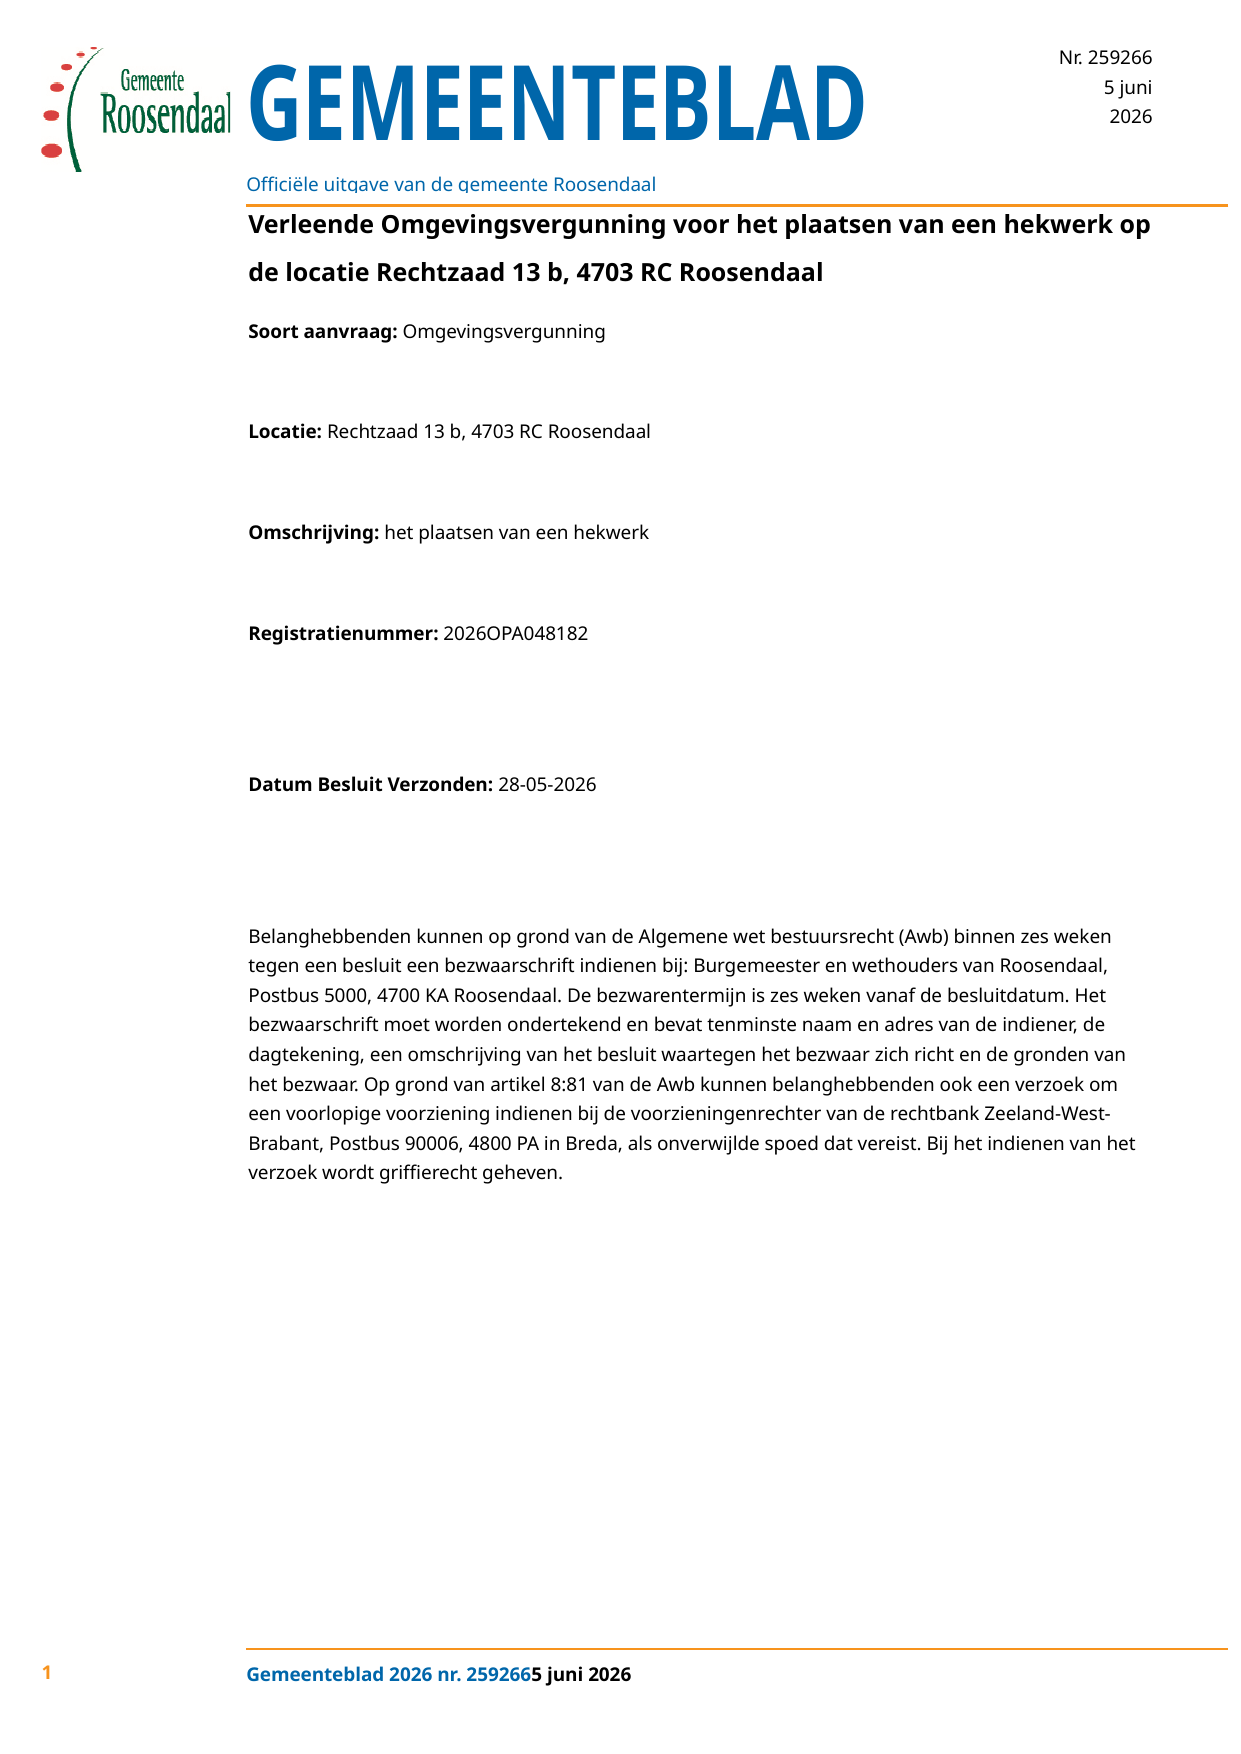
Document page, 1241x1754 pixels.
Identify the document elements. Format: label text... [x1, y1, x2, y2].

text Soort aanvraag: Omgevingsvergunning [248, 318, 1152, 344]
text Registratienummer: 2026OPA048182 [248, 620, 1152, 646]
picture [41, 47, 231, 172]
text Belanghebbenden kunnen op grond van de Algemene wet bestuursrecht (Awb) binnen zes weken tegen een besluit een bezwaarschrift indienen bij: Burgemeester en wethouders van Roosendaal, Postbus 5000, 4700 KA Roosendaal. De bezwarentermijn is zes weken vanaf de besluitdatum. Het bezwaarschrift moet worden ondertekend en bevat tenminste naam en adres van de indiener, de dagtekening, een omschrijving van het besluit waartegen het bezwaar zich richt en de gronden van het bezwaar. Op grond van artikel 8:81 van de Awb kunnen belanghebbenden ook een verzoek om een voorlopige voorziening indienen bij de voorzieningenrechter van de rechtbank Zeeland-West-Brabant, Postbus 90006, 4800 PA in Breda, als onverwijlde spoed dat vereist. Bij het indienen van het verzoek wordt griffierecht geheven. [248, 923, 1152, 1185]
text Omschrijving: het plaatsen van een hekwerk [248, 519, 1152, 545]
text Datum Besluit Verzonden: 28-05-2026 [248, 772, 1152, 797]
text Verleende Omgevingsvergunning voor het plaatsen van een hekwerk op de locatie Rechtzaad 13 b, 4703 RC Roosendaal [248, 207, 1152, 288]
text Locatie: Rechtzaad 13 b, 4703 RC Roosendaal [248, 419, 1152, 444]
